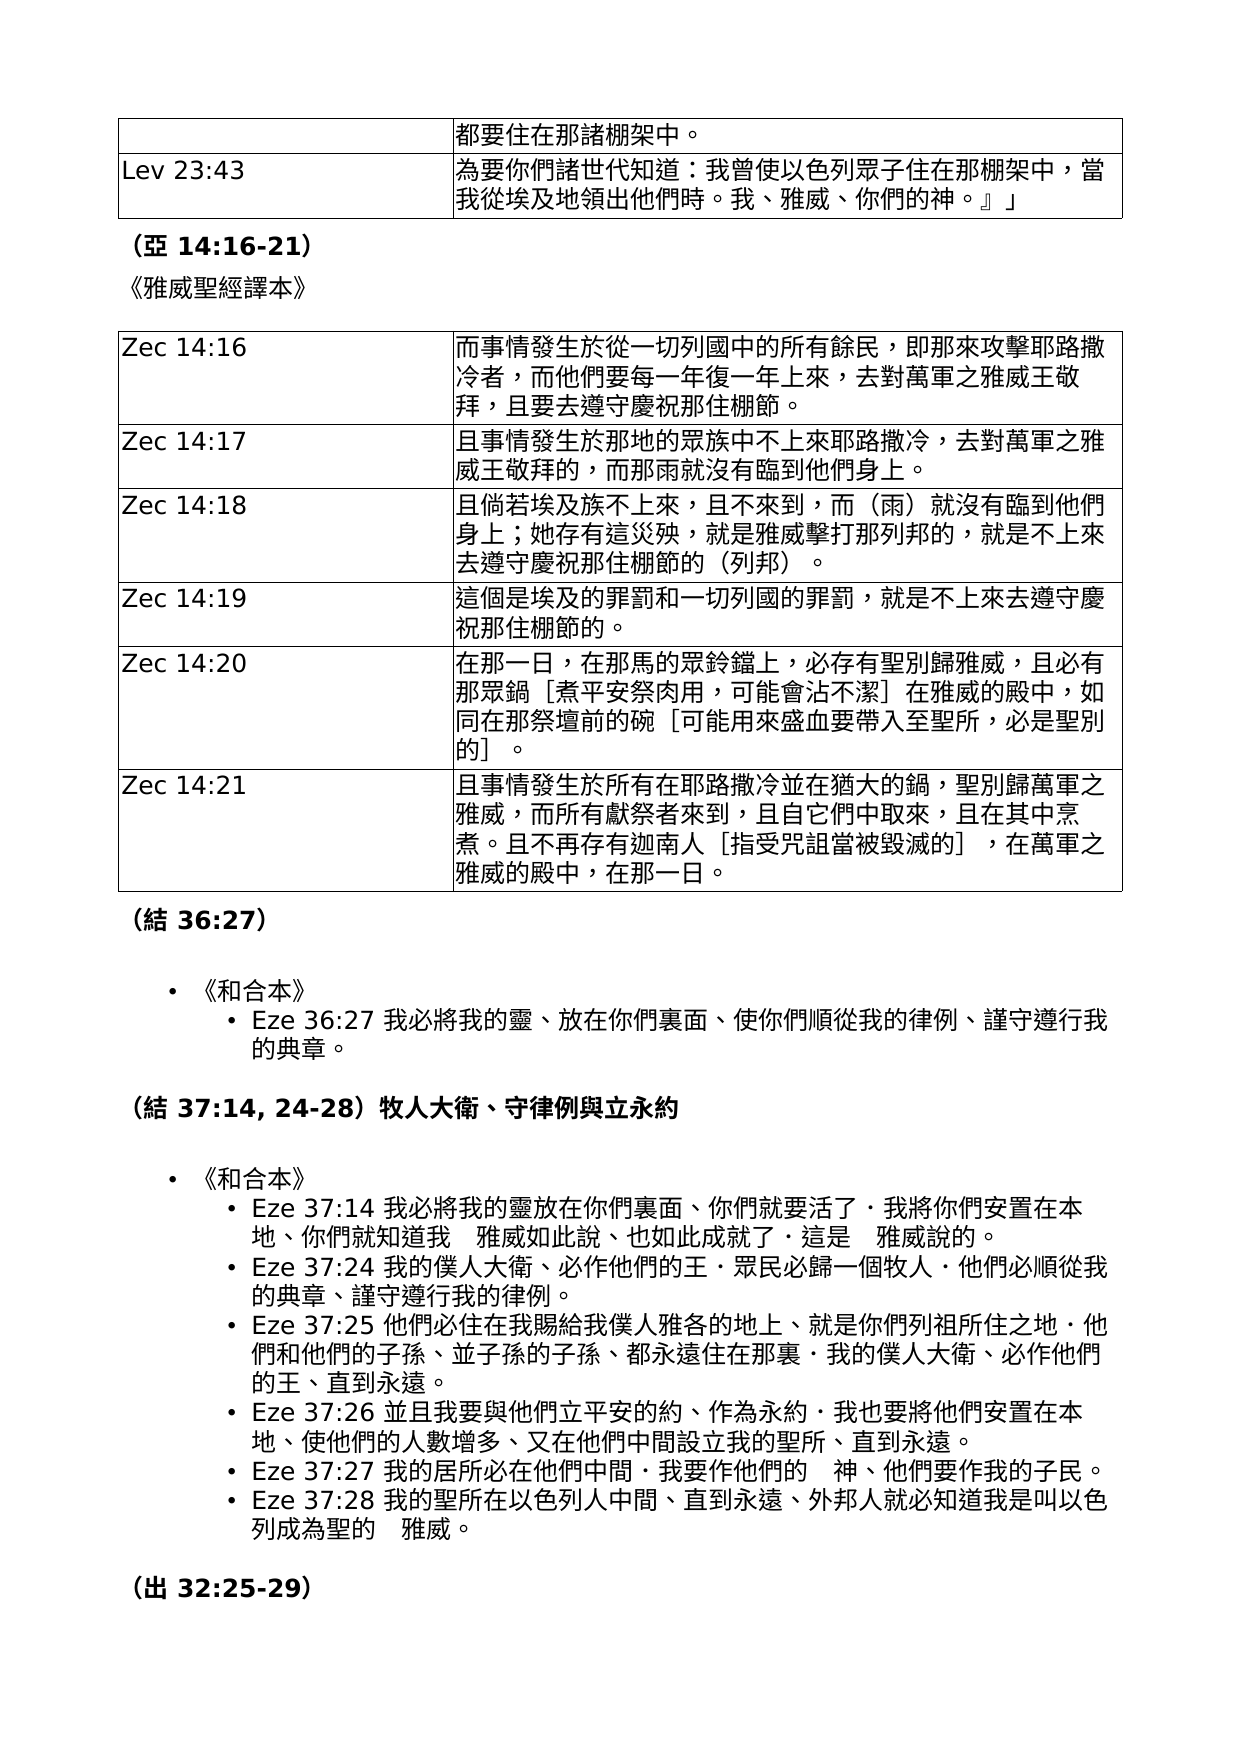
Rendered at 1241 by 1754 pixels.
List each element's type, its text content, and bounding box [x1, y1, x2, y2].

text （出 32:25-29） [118, 1574, 1122, 1603]
table_cell 這個是埃及的罪罰和一切列國的罪罰，就是不上來去遵守慶祝那住棚節的。 [454, 583, 1122, 646]
table_cell 且事情發生於那地的眾族中不上來耶路撒冷，去對萬軍之雅威王敬拜的，而那雨就沒有臨到他們身上。 [454, 425, 1122, 488]
table_cell Lev 23:43 [119, 154, 453, 217]
list Eze 37:24 我的僕人大衛、必作他們的王．眾民必歸一個牧人．他們必順從我的典章、謹守遵行我的律例。 [236, 1253, 1122, 1311]
list Eze 37:14 我必將我的靈放在你們裏面、你們就要活了．我將你們安置在本地、你們就知道我 雅威如此說、也如此成就了．這是 雅威說的。 [236, 1194, 1122, 1253]
table_cell 且倘若埃及族不上來，且不來到，而（雨）就沒有臨到他們身上；她存有這災殃，就是雅威擊打那列邦的，就是不上來去遵守慶祝那住棚節的（列邦）。 [454, 489, 1122, 582]
table_cell Zec 14:17 [119, 425, 453, 488]
table_cell [119, 119, 453, 153]
table_cell Zec 14:18 [119, 489, 453, 582]
table_cell Zec 14:19 [119, 583, 453, 646]
list 《和合本》 [177, 977, 1122, 1006]
text （結 37:14, 24-28）牧人大衛、守律例與立永約 [118, 1094, 1122, 1123]
table_cell 都要住在那諸棚架中。 [454, 119, 1122, 153]
table_cell 為要你們諸世代知道：我曾使以色列眾子住在那棚架中，當我從埃及地領出他們時。我、雅威、你們的神。』」 [454, 154, 1122, 217]
text （亞 14:16-21） [118, 232, 1122, 262]
table_cell Zec 14:20 [119, 647, 453, 768]
list Eze 37:28 我的聖所在以色列人中間、直到永遠、外邦人就必知道我是叫以色列成為聖的 雅威。 [236, 1486, 1122, 1544]
list Eze 37:25 他們必住在我賜給我僕人雅各的地上、就是你們列祖所住之地．他們和他們的子孫、並子孫的子孫、都永遠住在那裏．我的僕人大衛、必作他們的王、直到永遠。 [236, 1311, 1122, 1399]
table_header 而事情發生於從一切列國中的所有餘民，即那來攻擊耶路撒冷者，而他們要每一年復一年上來，去對萬軍之雅威王敬拜，且要去遵守慶祝那住棚節。 [454, 332, 1122, 424]
list Eze 37:27 我的居所必在他們中間．我要作他們的 神、他們要作我的子民。 [236, 1457, 1122, 1486]
text 《雅威聖經譯本》 [118, 274, 1122, 303]
table_cell 且事情發生於所有在耶路撒冷並在猶大的鍋，聖別歸萬軍之雅威，而所有獻祭者來到，且自它們中取來，且在其中烹煮。且不再存有迦南人［指受咒詛當被毀滅的］，在萬軍之雅威的殿中，在那一日。 [454, 770, 1122, 891]
table_cell 在那一日，在那馬的眾鈴鐺上，必存有聖別歸雅威，且必有那眾鍋［煮平安祭肉用，可能會沾不潔］在雅威的殿中，如同在那祭壇前的碗［可能用來盛血要帶入至聖所，必是聖別的］。 [454, 647, 1122, 768]
table_header Zec 14:16 [119, 332, 453, 424]
list Eze 37:26 並且我要與他們立平安的約、作為永約．我也要將他們安置在本地、使他們的人數增多、又在他們中間設立我的聖所、直到永遠。 [236, 1399, 1122, 1457]
text （結 36:27） [118, 906, 1122, 935]
list Eze 36:27 我必將我的靈、放在你們裏面、使你們順從我的律例、謹守遵行我的典章。 [236, 1006, 1122, 1065]
list 《和合本》 [177, 1165, 1122, 1194]
table_cell Zec 14:21 [119, 770, 453, 891]
